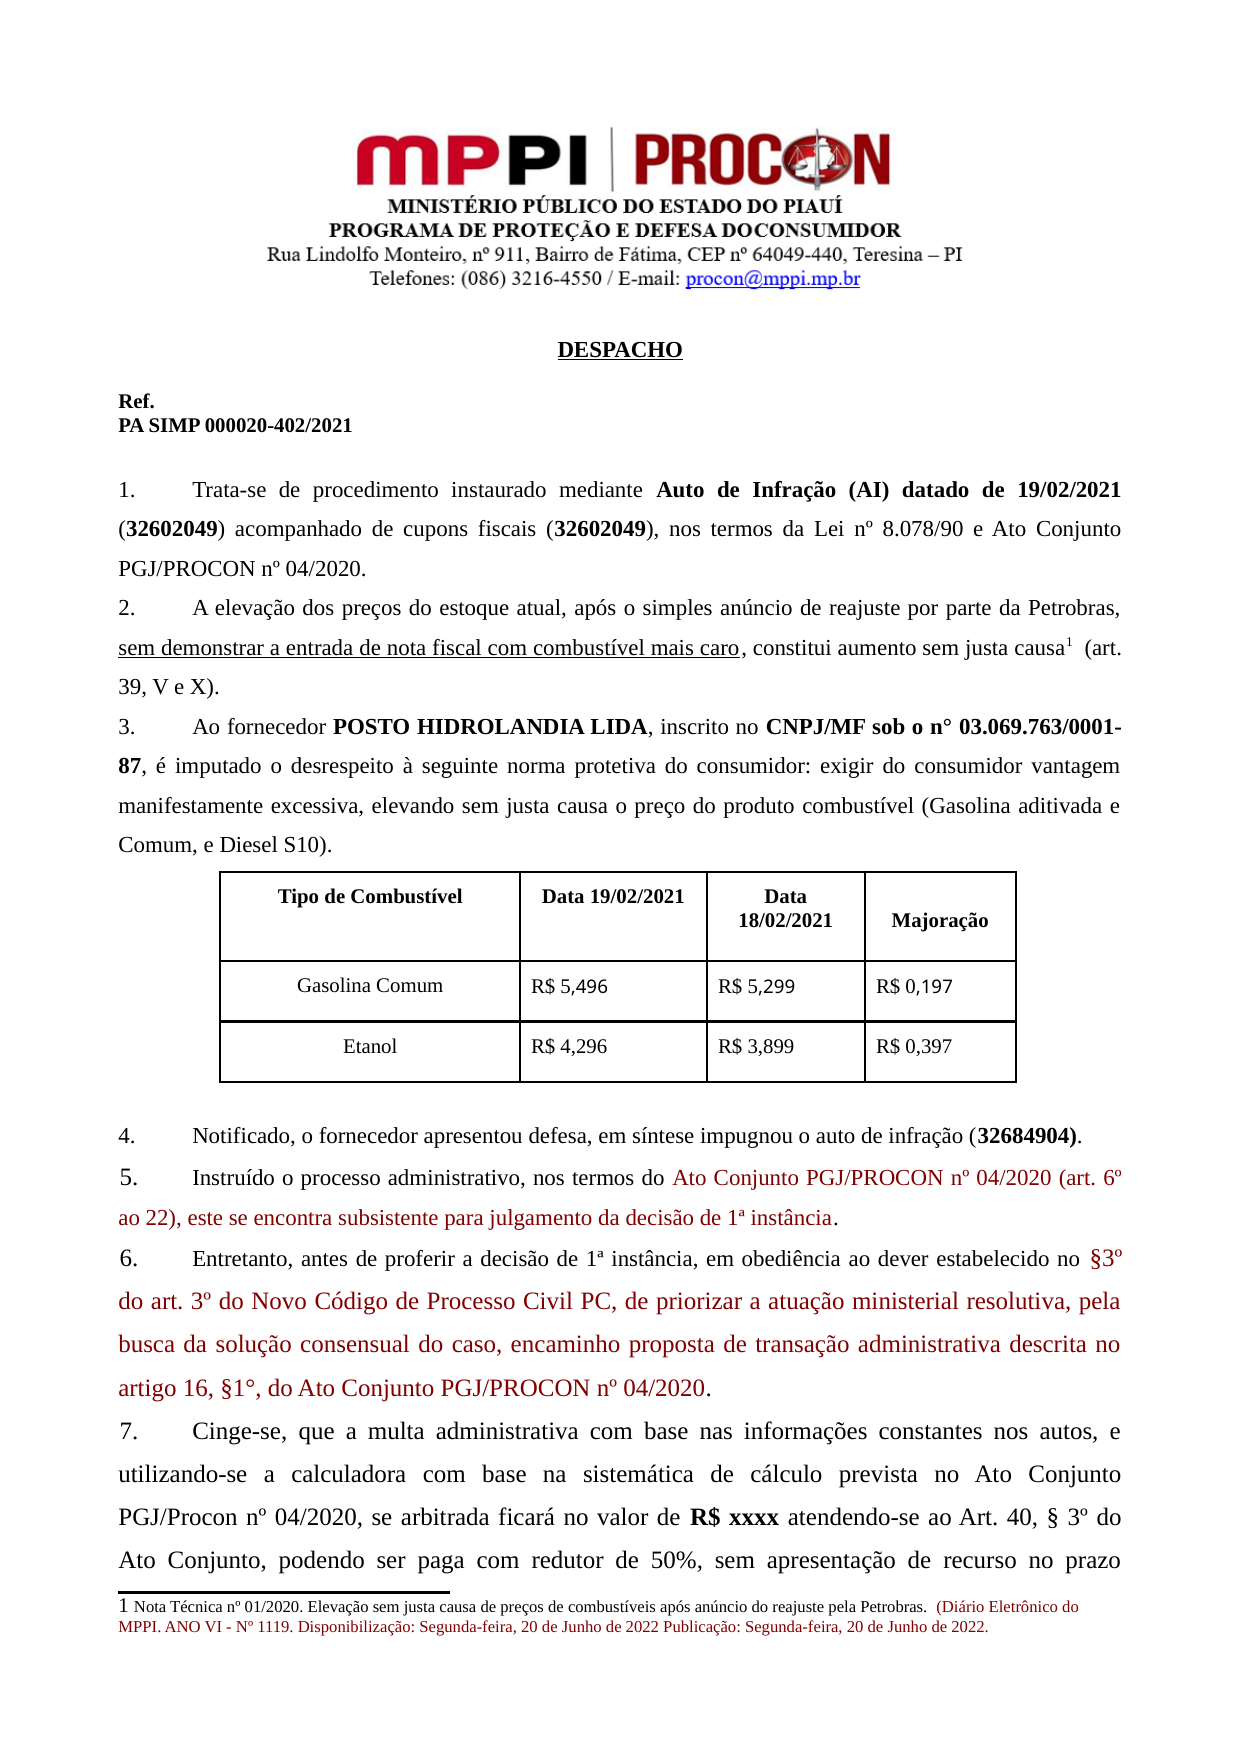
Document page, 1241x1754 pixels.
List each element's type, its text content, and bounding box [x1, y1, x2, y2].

table_header Data 18/02/2021 [708, 873, 864, 960]
list Entretanto, antes de proferir a decisão de 1ª instância, em obediência ao dever estabelecido no §3º do art. 3º do Novo Código de Processo Civil PC, de priorizar a atuação ministerial resolutiva, pela busca da solução consensual do caso, encaminho proposta de transação administrativa descrita no artigo 16, §1°, do Ato Conjunto PGJ/PROCON nº 04/2020. [118, 1243, 1122, 1401]
table_cell Gasolina Comum [221, 962, 519, 1020]
text 3. Ao fornecedor POSTO HIDROLANDIA LIDA, inscrito no CNPJ/MF sob o n° 03.069.763/0001-87, é imputado o desrespeito à seguinte norma protetiva do consumidor: exigir do consumidor vantagem manifestamente excessiva, elevando sem justa causa o preço do produto combustível (Gasolina aditivada e Comum, e Diesel S10). [118, 713, 1122, 857]
text Ref. [118, 389, 1122, 413]
table_cell R$ 3,899 [708, 1023, 864, 1081]
text DESPACHO [118, 336, 1122, 362]
table_cell R$ 5,299 [708, 962, 864, 1020]
text PA SIMP 000020-402/2021 [118, 413, 1122, 437]
text Nota Técnica nº 01/2020. Elevação sem justa causa de preços de combustíveis após anúncio do reajuste pela Petrobras. (Diário Eletrônico do MPPI. ANO VI - Nº 1119. Disponibilização: Segunda-feira, 20 de Junho de 2022 Publicação: Segunda-feira, 20 de Junho de 2022. [118, 1593, 1122, 1636]
table_header Majoração [866, 873, 1015, 960]
table_cell Etanol [221, 1023, 519, 1081]
text 2. A elevação dos preços do estoque atual, após o simples anúncio de reajuste por parte da Petrobras, sem demonstrar a entrada de nota fiscal com combustível mais caro, constitui aumento sem justa causa (art. 39, V e X). [118, 594, 1122, 699]
table_header Tipo de Combustível [221, 873, 519, 960]
table_cell R$ 0,197 [866, 962, 1015, 1020]
table_cell R$ 0,397 [866, 1023, 1015, 1081]
list Instruído o processo administrativo, nos termos do Ato Conjunto PGJ/PROCON nº 04/2020 (art. 6º ao 22), este se encontra subsistente para julgamento da decisão de 1ª instância. [118, 1162, 1122, 1230]
text 1. Trata-se de procedimento instaurado mediante Auto de Infração (AI) datado de 19/02/2021 (32602049) acompanhado de cupons fiscais (32602049), nos termos da Lei nº 8.078/90 e Ato Conjunto PGJ/PROCON nº 04/2020. [118, 476, 1122, 581]
table_header Data 19/02/2021 [521, 873, 706, 960]
picture [260, 118, 980, 310]
table_cell R$ 4,296 [521, 1023, 706, 1081]
text 4. Notificado, o fornecedor apresentou defesa, em síntese impugnou o auto de infração (32684904). [118, 1122, 1122, 1149]
table_cell R$ 5,496 [521, 962, 706, 1020]
list Cinge-se, que a multa administrativa com base nas informações constantes nos autos, e utilizando-se a calculadora com base na sistemática de cálculo prevista no Ato Conjunto PGJ/Procon nº 04/2020, se arbitrada ficará no valor de R$ xxxx atendendo-se ao Art. 40, § 3º do Ato Conjunto, podendo ser paga com redutor de 50%, sem apresentação de recurso no prazo [118, 1416, 1122, 1574]
